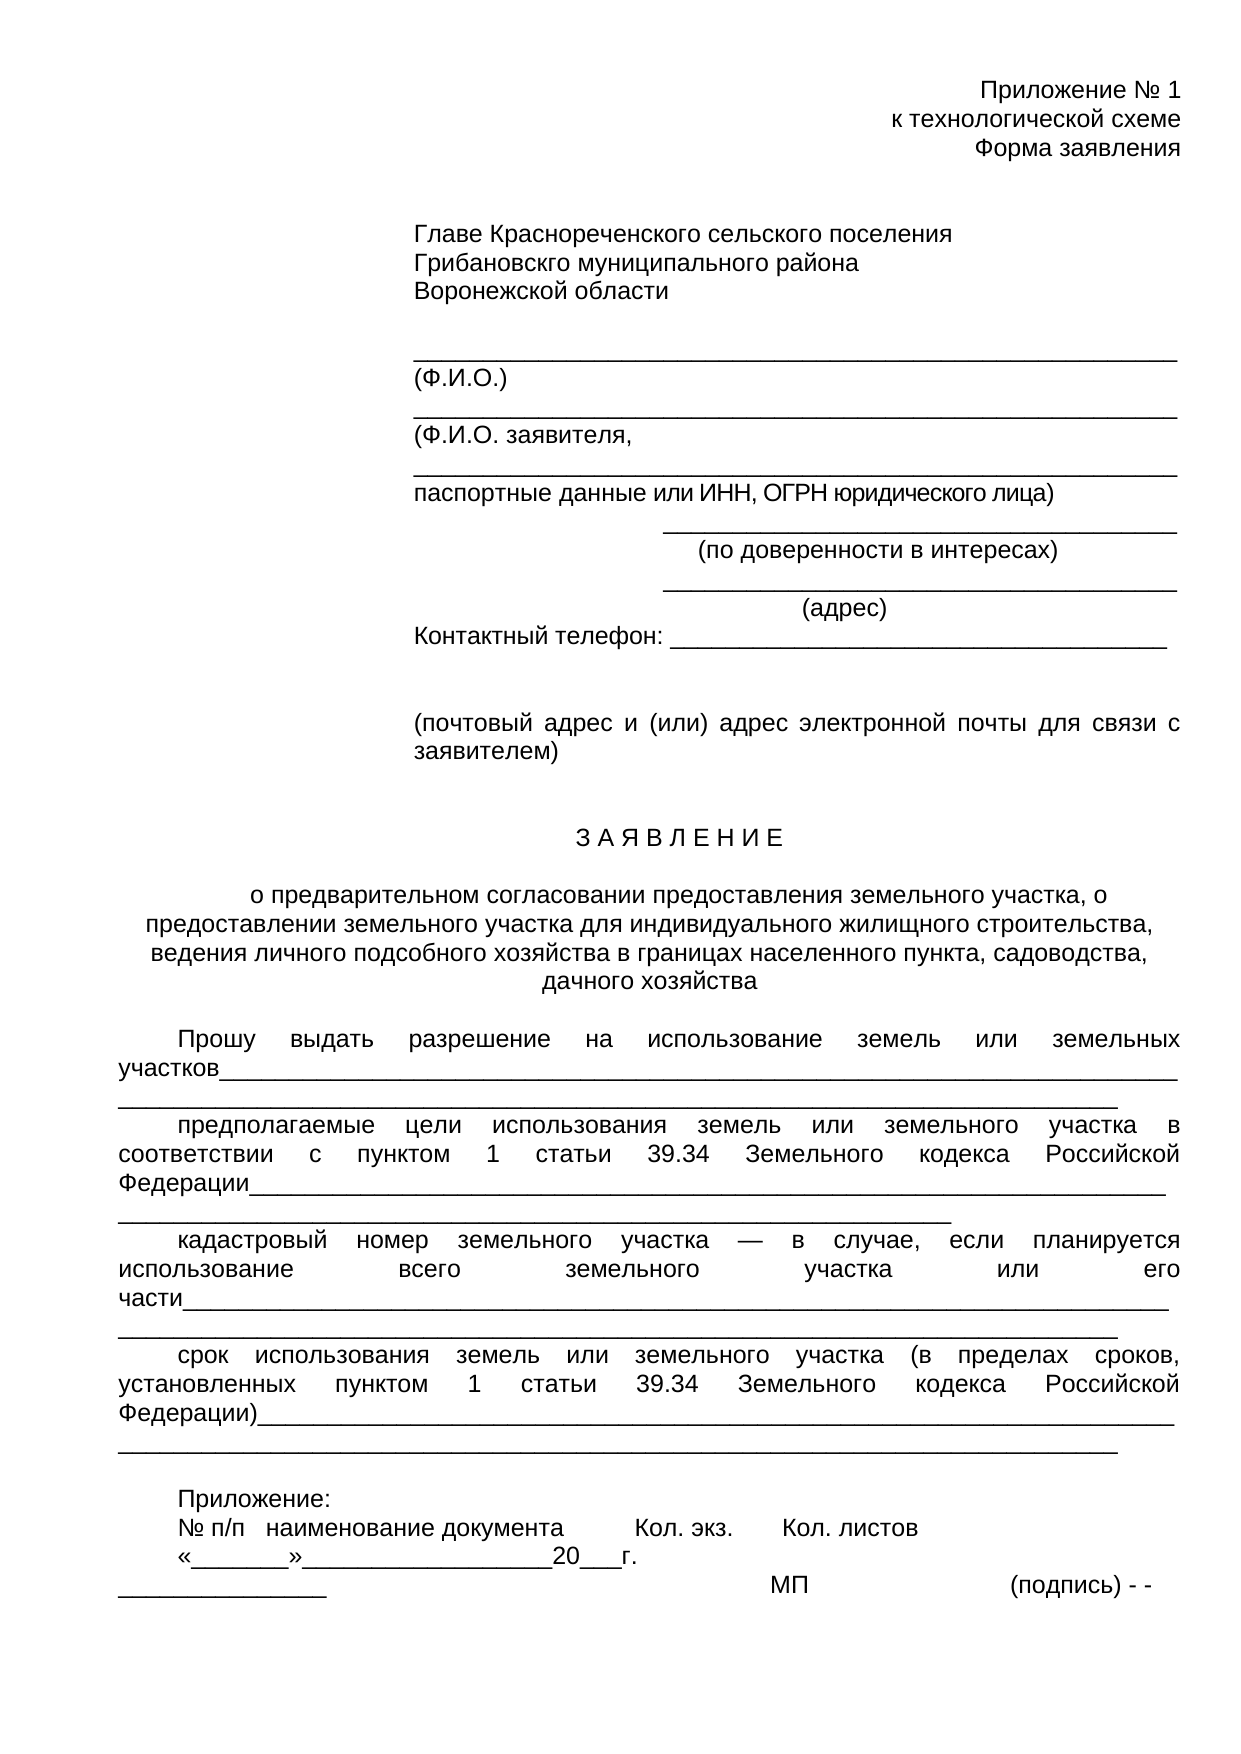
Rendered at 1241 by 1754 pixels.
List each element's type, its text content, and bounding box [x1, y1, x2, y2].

text кадастровый номер земельного участка — в случае, если планируется использование всего земельного участка или его части_______________________________________________________________________________________________________________________________________________ [118, 1225, 1181, 1340]
text Контактный телефон: ____________________________________ [413, 621, 1181, 650]
text _______________________________________________________ [413, 391, 1181, 420]
text Приложение: [118, 1484, 1181, 1512]
text _______________________________________________________ [413, 449, 1181, 477]
text Форма заявления [118, 132, 1181, 161]
text к технологической схеме [118, 104, 1181, 132]
text З А Я В Л Е Н И Е [118, 822, 1181, 851]
text Прошу выдать разрешение на использование земель или земельных участков_____________________________________________________________________________________________________________________________________________ [118, 1024, 1181, 1110]
text Грибановскго муниципального района [413, 247, 1181, 276]
text Главе Краснореченского сельского поселения [413, 219, 1181, 247]
text (по доверенности в интересах) [413, 535, 1181, 564]
text _______________________________________________________ [413, 334, 1181, 362]
text (Ф.И.О.) [413, 362, 1181, 391]
text Воронежской области [413, 276, 1181, 305]
text Приложение № 1 [118, 75, 1181, 104]
text _____________________________________ [413, 506, 1181, 535]
text № п/п наименование документа Кол. экз. Кол. листов [118, 1512, 1181, 1541]
text (почтовый адрес и (или) адрес электронной почты для связи с заявителем) [413, 707, 1181, 765]
text срок использования земель или земельного участка (в пределах сроков, установленных пунктом 1 статьи 39.34 Земельного кодекса Российской Федерации)__________________________________________________________________________________________________________________________________________ [118, 1340, 1181, 1455]
text предполагаемые цели использования земель или земельного участка в соответствии с пунктом 1 статьи 39.34 Земельного кодекса Российской Федерации______________________________________________________________________________________________________________________________ [118, 1110, 1181, 1225]
text _____________________________________ [413, 564, 1181, 592]
text о предварительном согласовании предоставления земельного участка, о предоставлении земельного участка для индивидуального жилищного строительства, ведения личного подсобного хозяйства в границах населенного пункта, садоводства, дачного хозяйства [118, 880, 1181, 995]
text «_______»__________________20___г. _______________ МП (подпись) [118, 1541, 1181, 1599]
text паспортные данные или ИНН, ОГРН юридического лица) [413, 477, 1181, 506]
text (Ф.И.О. заявителя, [413, 420, 1181, 449]
text (адрес) [413, 592, 1181, 621]
